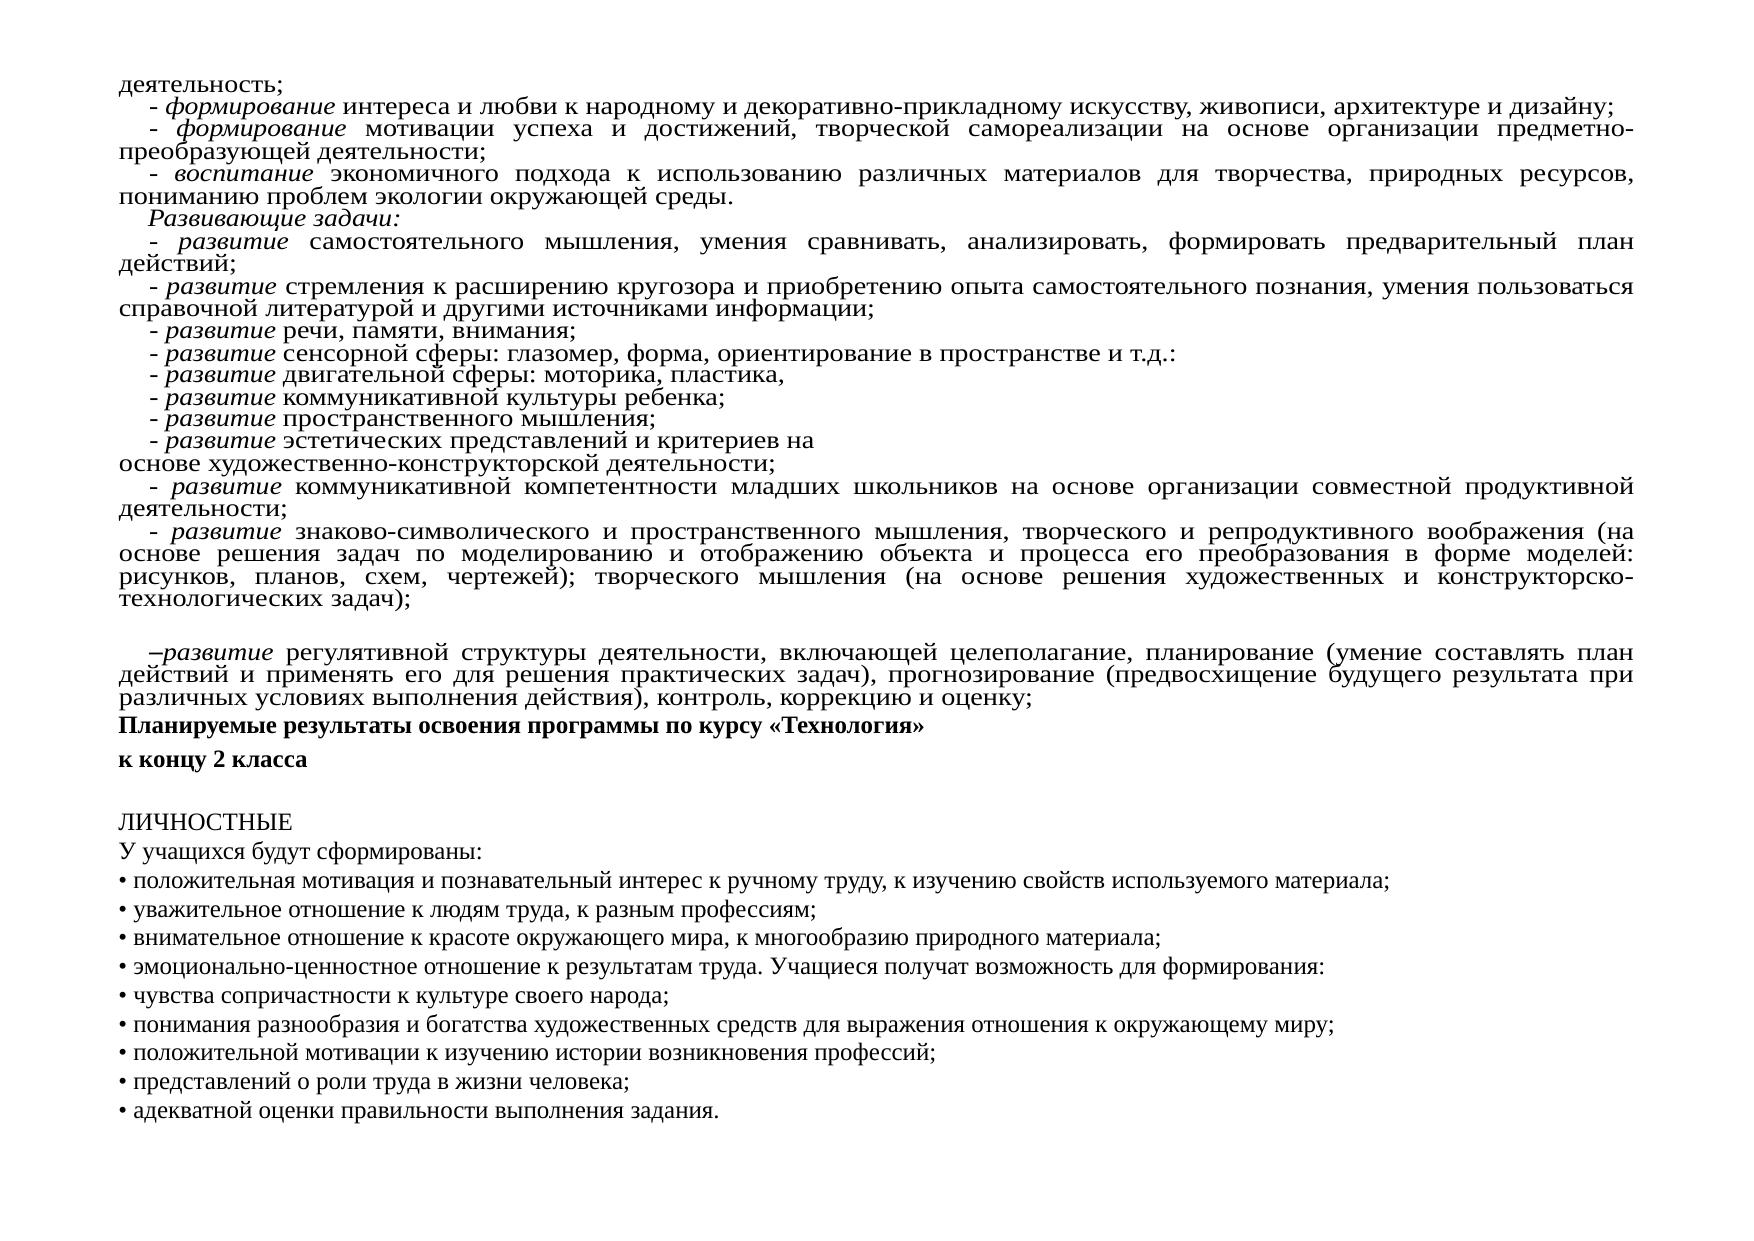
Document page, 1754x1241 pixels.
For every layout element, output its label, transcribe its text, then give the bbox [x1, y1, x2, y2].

text - развитие эстетических представлений и критериев на [149, 431, 1636, 453]
text - развитие стремления к расширению кругозора и приобретению опыта самостоятельного познания, умения пользоваться справочной литературой и другими источниками информации; [118, 276, 1636, 321]
text • положительная мотивация и познавательный интерес к ручному труду, к изучению свойств используемого материала; [118, 865, 1636, 894]
text • чувства сопричастности к культуре своего народа; [118, 980, 1636, 1009]
text • положительной мотивации к изучению истории возникновения профессий; [118, 1037, 1636, 1066]
text - развитие коммуникативной культуры ребенка; [149, 387, 1636, 409]
text - развитие сенсорной сферы: глазомер, форма, ориентирование в пространстве и т.д.: [149, 343, 1636, 365]
text У учащихся будут сформированы: [118, 836, 1636, 865]
text • эмоционально-ценностное отношение к результатам труда. Учащиеся получат возможность для формирования: [118, 951, 1636, 980]
list развитие регулятивной структуры деятельности, включающей целеполагание, планирование (умение составлять план действий и применять его для решения практических задач), прогнозирование (предвосхищение будущего результата при различных условиях выполнения действия), контроль, коррекцию и оценку; [118, 642, 1636, 710]
text деятельность; [118, 75, 1636, 96]
text к концу 2 класса [118, 744, 1636, 773]
text • представлений о роли труда в жизни человека; [118, 1066, 1636, 1095]
text - развитие самостоятельного мышления, умения сравнивать, анализировать, формировать предварительный план действий; [118, 231, 1636, 276]
text - формирование мотивации успеха и достижений, творческой самореализации на основе организации предметно-преобразующей деятельности; [118, 119, 1636, 164]
text - развитие речи, памяти, внимания; [149, 321, 1636, 343]
text Развивающие задачи: [148, 209, 1636, 231]
text • понимания разнообразия и богатства художественных средств для выражения отношения к окружающему миру; [118, 1009, 1636, 1037]
text - развитие двигательной сферы: моторика, пластика, [149, 365, 473, 387]
text - формирование интереса и любви к народному и декоративно-прикладному искусству, живописи, архитектуре и дизайну; [118, 96, 1636, 119]
text • внимательное отношение к красоте окружающего мира, к многообразию природного материала; [118, 922, 1636, 951]
text - развитие знаково-символического и пространственного мышления, творческого и репродуктивного воображения (на основе решения задач по моделированию и отображению объекта и процесса его преобразования в форме моделей: рисунков, планов, схем, чертежей); творческого мышления (на основе решения художественных и конструкторско-технологических задач); [118, 521, 1636, 611]
text - развитие двигательной сферы: моторика, пластика, [475, 365, 1636, 387]
text Планируемые результаты освоения программы по курсу «Технология» [118, 710, 1636, 738]
text • уважительное отношение к людям труда, к разным профессиям; [118, 894, 1636, 922]
text - развитие коммуникативной компетентности младших школьников на основе организации совместной продуктивной деятельности; [118, 476, 1636, 521]
text - развитие пространственного мышления; [149, 409, 1636, 431]
text ЛИЧНОСТНЫЕ [118, 807, 1636, 836]
text основе художественно-конструкторской деятельности; [118, 453, 1636, 476]
text • адекватной оценки правильности выполнения задания. [118, 1095, 1636, 1124]
text - воспитание экономичного подхода к использованию различных материалов для творчества, природных ресурсов, пониманию проблем экологии окружающей среды. [118, 164, 1636, 209]
